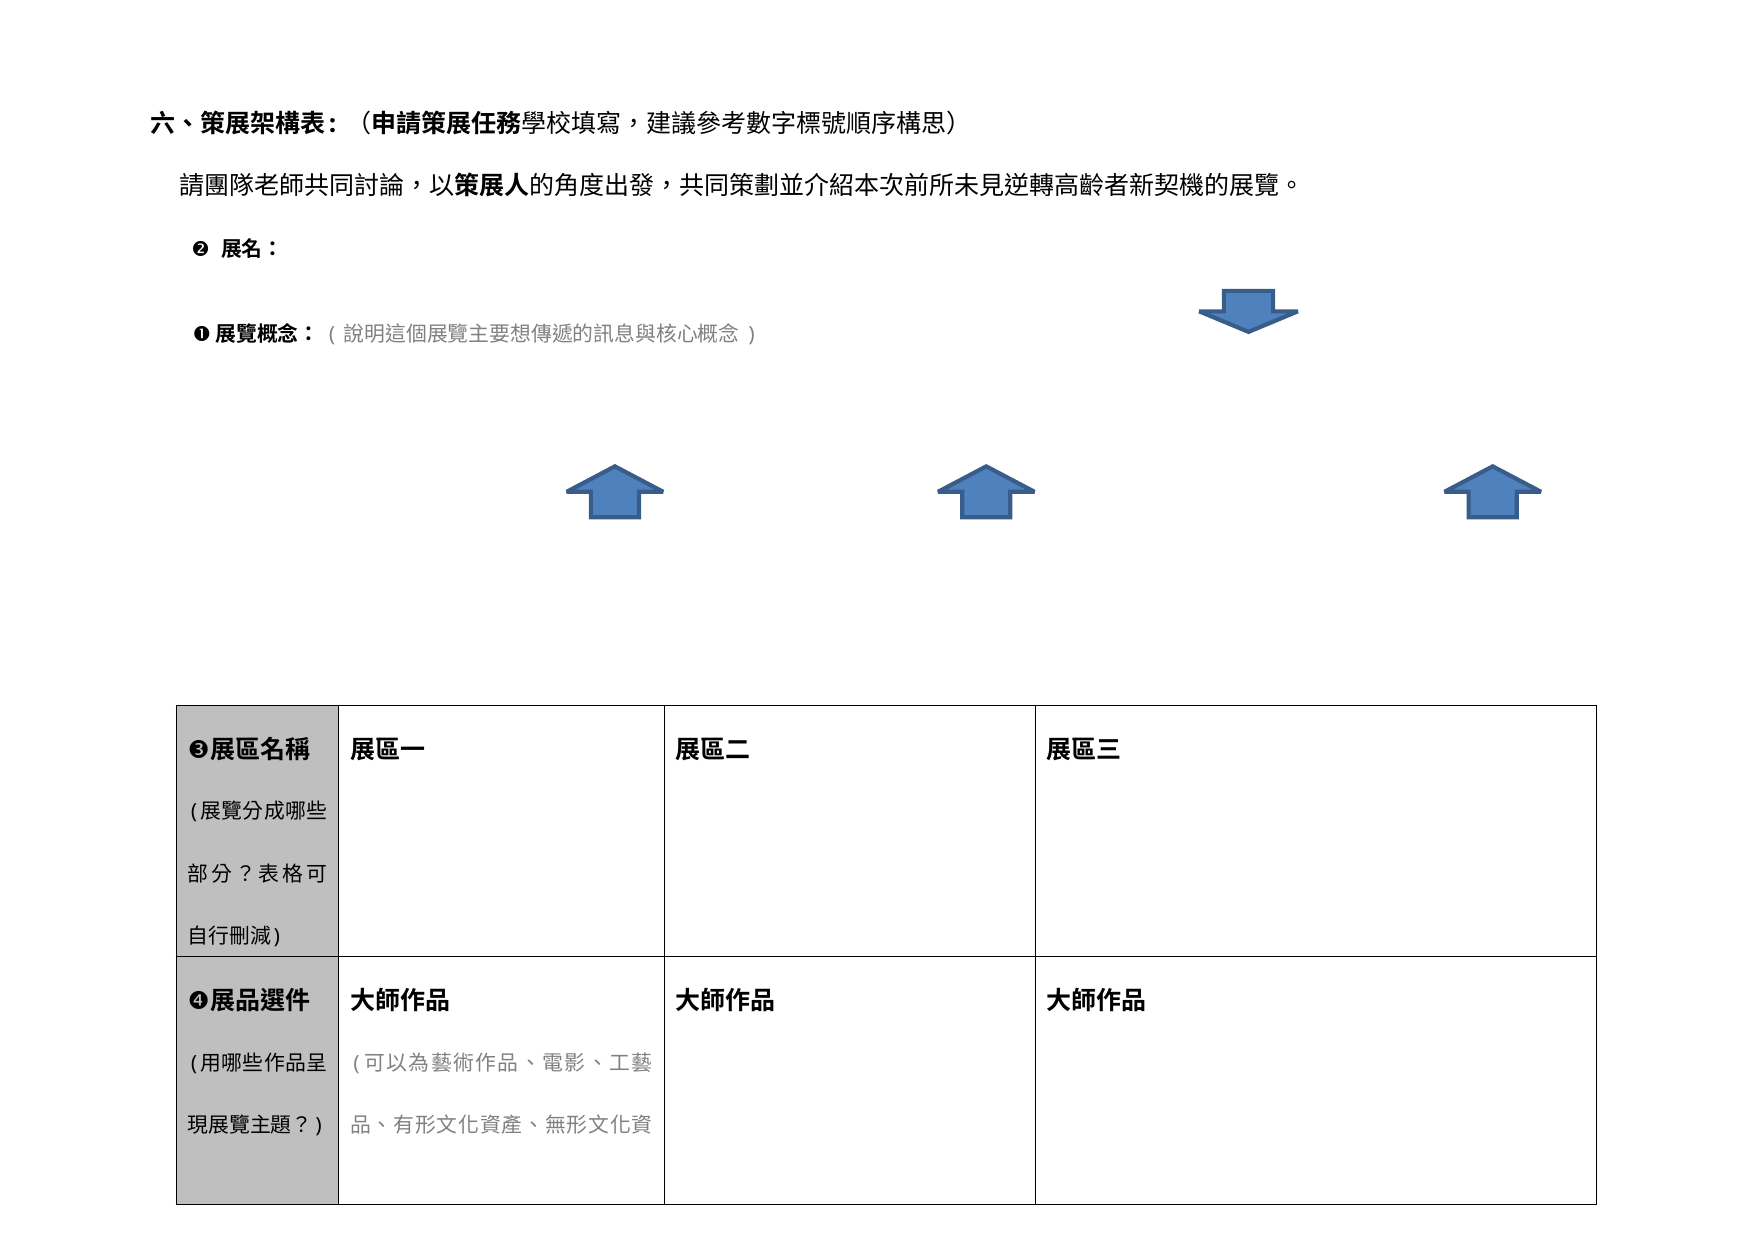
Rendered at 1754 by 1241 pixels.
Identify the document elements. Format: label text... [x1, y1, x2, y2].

table_cell 大師作品 [1036, 957, 1596, 1204]
table_header 展區一 [339, 706, 664, 956]
table_header 展區三 [1036, 706, 1596, 956]
table_cell 展品選件 (用哪些作品呈現展覽主題？) [177, 957, 338, 1204]
table_header 展區二 [665, 706, 1035, 956]
table_cell 大師作品 (可以為藝術作品、電影、工藝品、有形文化資產、無形文化資 [339, 957, 664, 1204]
text 六、策展架構表: （申請策展任務學校填寫，建議參考數字標號順序構思） [150, 80, 1604, 142]
text 請團隊老師共同討論，以策展人的角度出發，共同策劃並介紹本次前所未見逆轉高齡者新契機的展覽。 [150, 142, 1604, 205]
table_header 展區名稱 (展覽分成哪些部分？表格可自行刪減) [177, 706, 338, 956]
table_cell 大師作品 [665, 957, 1035, 1204]
